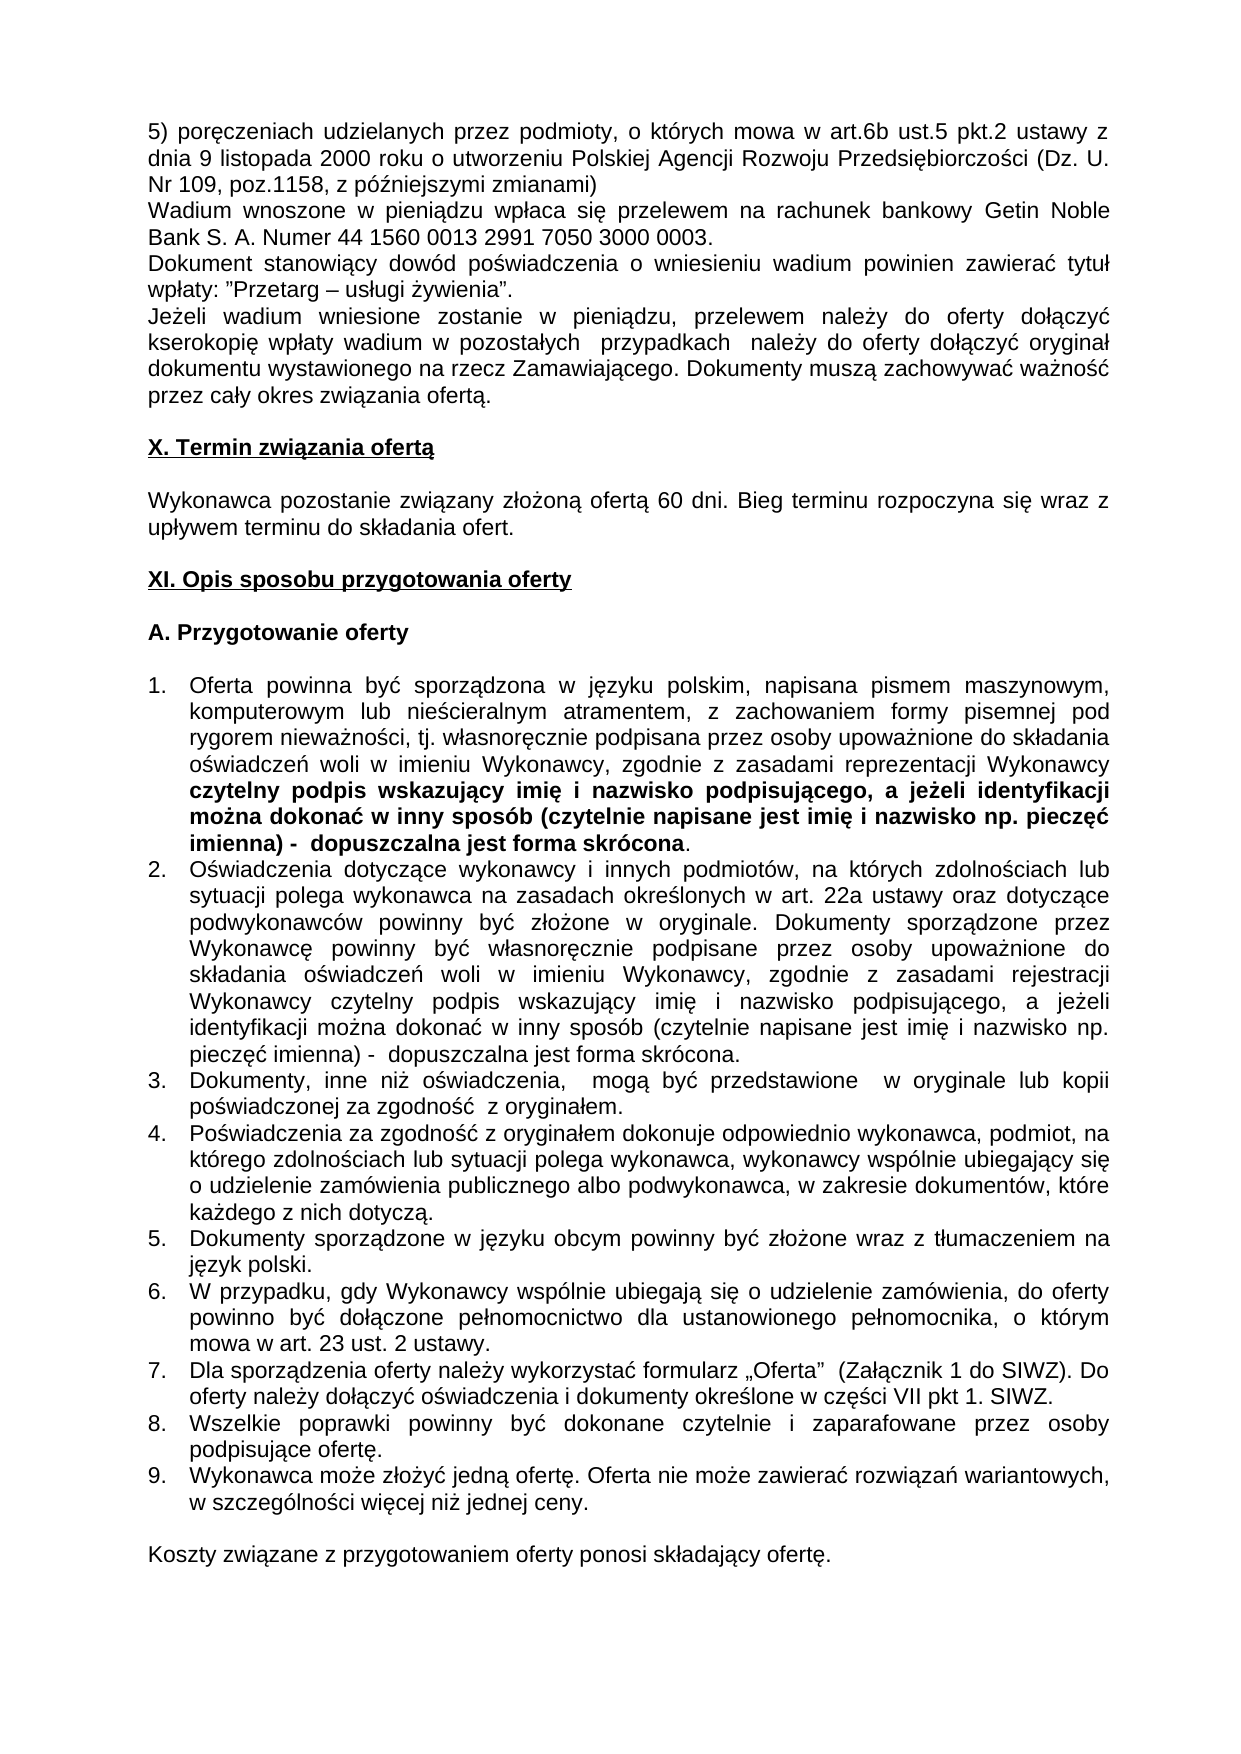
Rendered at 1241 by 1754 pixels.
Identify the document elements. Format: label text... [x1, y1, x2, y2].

list Wszelkie poprawki powinny być dokonane czytelnie i zaparafowane przez osoby podpisujące ofertę. [148, 1409, 1110, 1462]
list Oświadczenia dotyczące wykonawcy i innych podmiotów, na których zdolnościach lub sytuacji polega wykonawca na zasadach określonych w art. 22a ustawy oraz dotyczące podwykonawców powinny być złożone w oryginale. Dokumenty sporządzone przez Wykonawcę powinny być własnoręcznie podpisane przez osoby upoważnione do składania oświadczeń woli w imieniu Wykonawcy, zgodnie z zasadami rejestracji Wykonawcy czytelny podpis wskazujący imię i nazwisko podpisującego, a jeżeli identyfikacji można dokonać w inny sposób (czytelnie napisane jest imię i nazwisko np. pieczęć imienna) - dopuszczalna jest forma skrócona. [148, 856, 1110, 1067]
list Poświadczenia za zgodność z oryginałem dokonuje odpowiednio wykonawca, podmiot, na którego zdolnościach lub sytuacji polega wykonawca, wykonawcy wspólnie ubiegający się o udzielenie zamówienia publicznego albo podwykonawca, w zakresie dokumentów, które każdego z nich dotyczą. [148, 1119, 1110, 1225]
list Oferta powinna być sporządzona w języku polskim, napisana pismem maszynowym, komputerowym lub nieścieralnym atramentem, z zachowaniem formy pisemnej pod rygorem nieważności, tj. własnoręcznie podpisana przez osoby upoważnione do składania oświadczeń woli w imieniu Wykonawcy, zgodnie z zasadami reprezentacji Wykonawcy czytelny podpis wskazujący imię i nazwisko podpisującego, a jeżeli identyfikacji można dokonać w inny sposób (czytelnie napisane jest imię i nazwisko np. pieczęć imienna) - dopuszczalna jest forma skrócona. [148, 672, 1110, 856]
text Koszty związane z przygotowaniem oferty ponosi składający ofertę. [148, 1541, 1110, 1568]
text Wykonawca pozostanie związany złożoną ofertą 60 dni. Bieg terminu rozpoczyna się wraz z upływem terminu do składania ofert. [148, 487, 1110, 540]
text Wadium wnoszone w pieniądzu wpłaca się przelewem na rachunek bankowy Getin Noble Bank S. A. Numer 44 1560 0013 2991 7050 3000 0003. [148, 197, 1110, 250]
list Dokumenty, inne niż oświadczenia, mogą być przedstawione w oryginale lub kopii poświadczonej za zgodność z oryginałem. [148, 1067, 1110, 1119]
list Dokumenty sporządzone w języku obcym powinny być złożone wraz z tłumaczeniem na język polski. [148, 1225, 1110, 1278]
list Wykonawca może złożyć jedną ofertę. Oferta nie może zawierać rozwiązań wariantowych, w szczególności więcej niż jednej ceny. [148, 1462, 1110, 1515]
text 5) poręczeniach udzielanych przez podmioty, o których mowa w art.6b ust.5 pkt.2 ustawy z dnia 9 listopada 2000 roku o utworzeniu Polskiej Agencji Rozwoju Przedsiębiorczości (Dz. U. Nr 109, poz.1158, z późniejszymi zmianami) [148, 118, 1110, 197]
text X. Termin związania ofertą [148, 434, 1110, 461]
text XI. Opis sposobu przygotowania oferty [148, 566, 1110, 592]
list Dla sporządzenia oferty należy wykorzystać formularz „Oferta” (Załącznik 1 do SIWZ). Do oferty należy dołączyć oświadczenia i dokumenty określone w części VII pkt 1. SIWZ. [148, 1357, 1110, 1409]
text Jeżeli wadium wniesione zostanie w pieniądzu, przelewem należy do oferty dołączyć kserokopię wpłaty wadium w pozostałych przypadkach należy do oferty dołączyć oryginał dokumentu wystawionego na rzecz Zamawiającego. Dokumenty muszą zachowywać ważność przez cały okres związania ofertą. [148, 303, 1110, 408]
text Dokument stanowiący dowód poświadczenia o wniesieniu wadium powinien zawierać tytuł wpłaty: ”Przetarg – usługi żywienia”. [148, 250, 1110, 303]
text A. Przygotowanie oferty [148, 619, 1110, 645]
list W przypadku, gdy Wykonawcy wspólnie ubiegają się o udzielenie zamówienia, do oferty powinno być dołączone pełnomocnictwo dla ustanowionego pełnomocnika, o którym mowa w art. 23 ust. 2 ustawy. [148, 1278, 1110, 1357]
